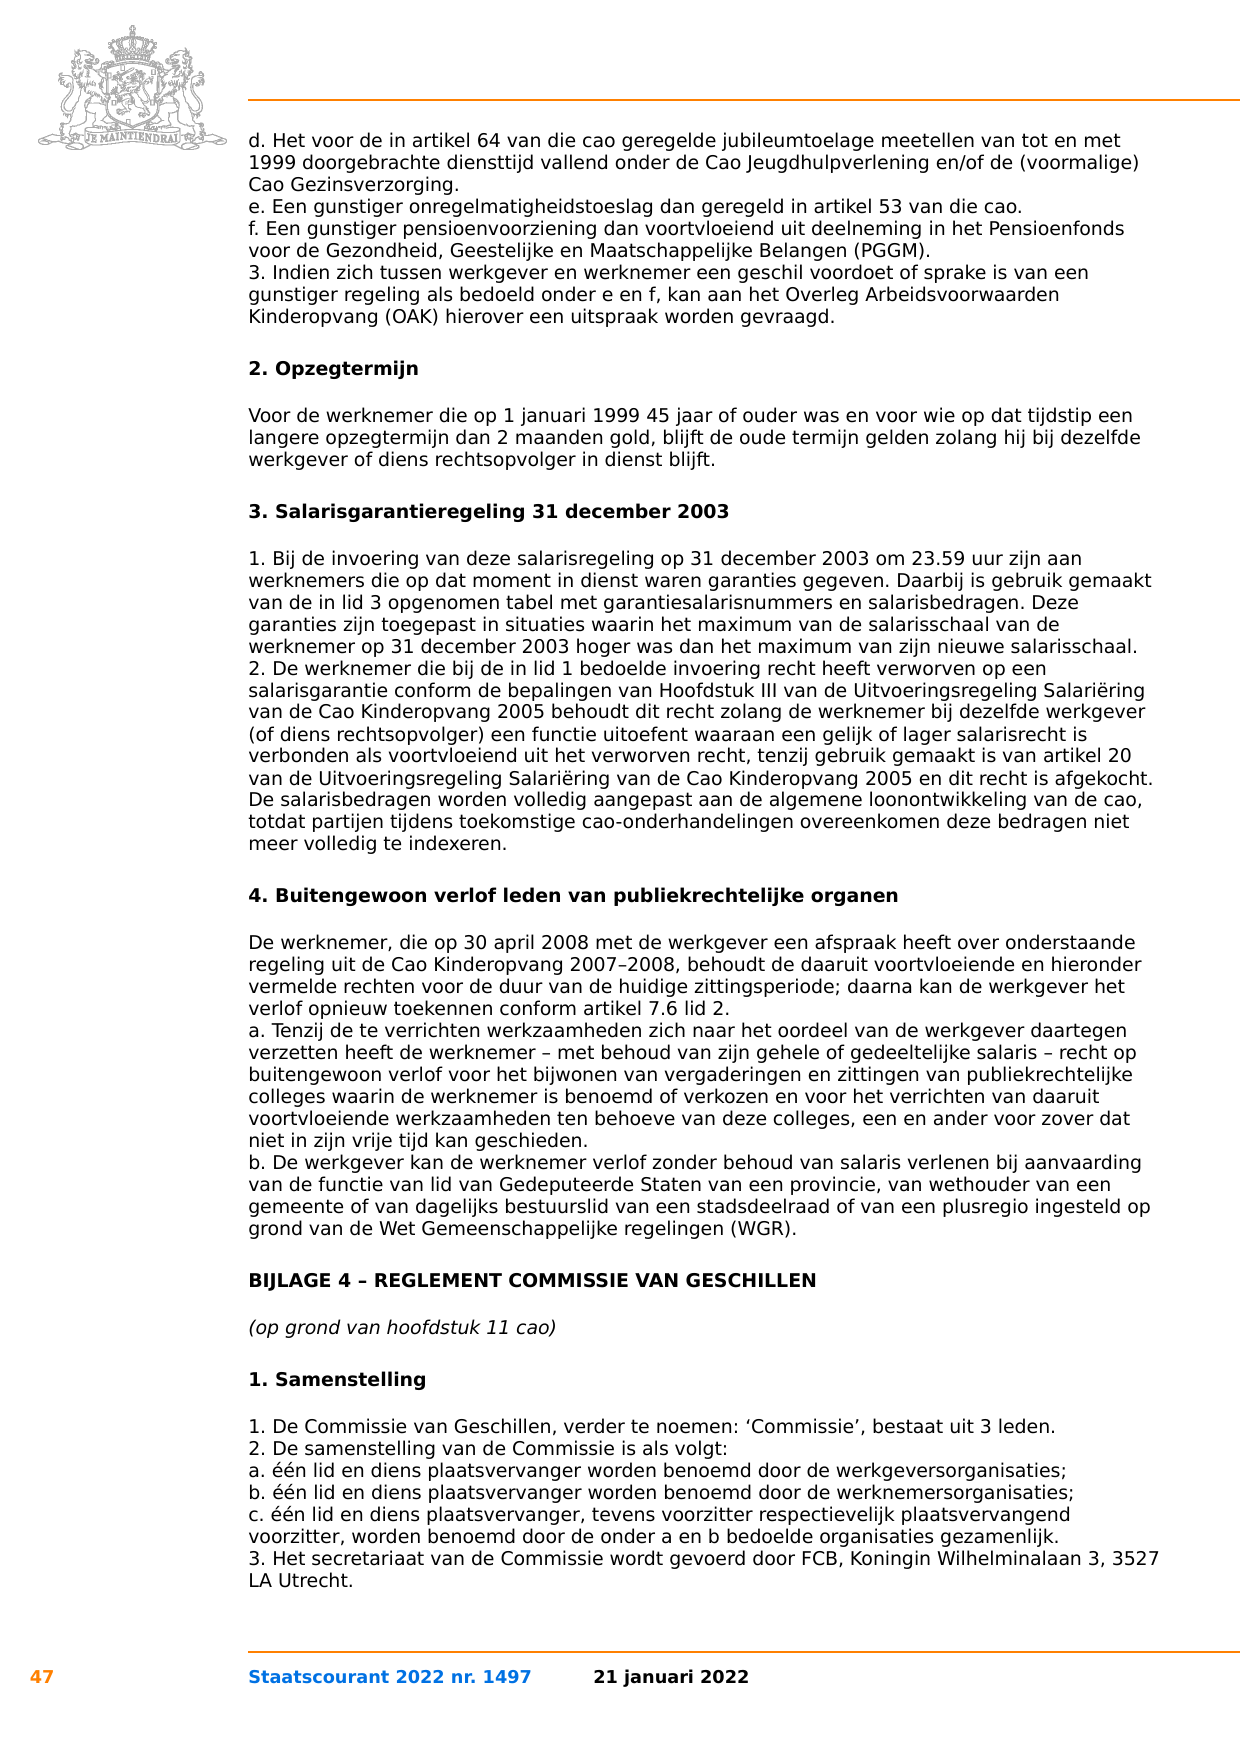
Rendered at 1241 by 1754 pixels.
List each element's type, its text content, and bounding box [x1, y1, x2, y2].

text De salarisbedragen worden volledig aangepast aan de algemene loonontwikkeling van de cao, totdat partijen tijdens toekomstige cao-onderhandelingen overeenkomen deze bedragen niet meer volledig te indexeren. [248, 789, 1163, 855]
text 1. De Commissie van Geschillen, verder te noemen: ‘Commissie’, bestaat uit 3 leden. [248, 1416, 1163, 1438]
subtitle BIJLAGE 4 – REGLEMENT COMMISSIE VAN GESCHILLEN [248, 1270, 1163, 1292]
text Voor de werknemer die op 1 januari 1999 45 jaar of ouder was en voor wie op dat tijdstip een langere opzegtermijn dan 2 maanden gold, blijft de oude termijn gelden zolang hij bij dezelfde werkgever of diens rechtsopvolger in dienst blijft. [248, 405, 1163, 471]
text f. Een gunstiger pensioenvoorziening dan voortvloeiend uit deelneming in het Pensioenfonds voor de Gezondheid, Geestelijke en Maatschappelijke Belangen (PGGM). [248, 218, 1163, 262]
text a. één lid en diens plaatsvervanger worden benoemd door de werkgeversorganisaties; [248, 1460, 1163, 1482]
text (op grond van hoofdstuk 11 cao) [248, 1317, 1163, 1339]
subtitle 1. Samenstelling [248, 1369, 1163, 1391]
text b. één lid en diens plaatsvervanger worden benoemd door de werknemersorganisaties; [248, 1482, 1163, 1504]
text e. Een gunstiger onregelmatigheidstoeslag dan geregeld in artikel 53 van die cao. [248, 196, 1163, 218]
text c. één lid en diens plaatsvervanger, tevens voorzitter respectievelijk plaatsvervangend voorzitter, worden benoemd door de onder a en b bedoelde organisaties gezamenlijk. [248, 1504, 1163, 1548]
text d. Het voor de in artikel 64 van die cao geregelde jubileumtoelage meetellen van tot en met 1999 doorgebrachte diensttijd vallend onder de Cao Jeugdhulpverlening en/of de (voormalige) Cao Gezinsverzorging. [248, 130, 1163, 196]
text a. Tenzij de te verrichten werkzaamheden zich naar het oordeel van de werkgever daartegen verzetten heeft de werknemer – met behoud van zijn gehele of gedeeltelijke salaris – recht op buitengewoon verlof voor het bijwonen van vergaderingen en zittingen van publiekrechtelijke colleges waarin de werknemer is benoemd of verkozen en voor het verrichten van daaruit voortvloeiende werkzaamheden ten behoeve van deze colleges, een en ander voor zover dat niet in zijn vrije tijd kan geschieden. [248, 1020, 1163, 1152]
subtitle 2. Opzegtermijn [248, 358, 1163, 380]
text 2. De samenstelling van de Commissie is als volgt: [248, 1438, 1163, 1460]
text 1. Bij de invoering van deze salarisregeling op 31 december 2003 om 23.59 uur zijn aan werknemers die op dat moment in dienst waren garanties gegeven. Daarbij is gebruik gemaakt van de in lid 3 opgenomen tabel met garantiesalarisnummers en salarisbedragen. Deze garanties zijn toegepast in situaties waarin het maximum van de salarisschaal van de werknemer op 31 december 2003 hoger was dan het maximum van zijn nieuwe salarisschaal. [248, 548, 1163, 657]
subtitle 3. Salarisgarantieregeling 31 december 2003 [248, 501, 1163, 523]
text 2. De werknemer die bij de in lid 1 bedoelde invoering recht heeft verworven op een salarisgarantie conform de bepalingen van Hoofdstuk III van de Uitvoeringsregeling Salariëring van de Cao Kinderopvang 2005 behoudt dit recht zolang de werknemer bij dezelfde werkgever (of diens rechtsopvolger) een functie uitoefent waaraan een gelijk of lager salarisrecht is verbonden als voortvloeiend uit het verworven recht, tenzij gebruik gemaakt is van artikel 20 van de Uitvoeringsregeling Salariëring van de Cao Kinderopvang 2005 en dit recht is afgekocht. [248, 657, 1163, 789]
text 3. Indien zich tussen werkgever en werknemer een geschil voordoet of sprake is van een gunstiger regeling als bedoeld onder e en f, kan aan het Overleg Arbeidsvoorwaarden Kinderopvang (OAK) hierover een uitspraak worden gevraagd. [248, 262, 1163, 328]
picture [38, 25, 227, 150]
subtitle 4. Buitengewoon verlof leden van publiekrechtelijke organen [248, 885, 1163, 907]
text b. De werkgever kan de werknemer verlof zonder behoud van salaris verlenen bij aanvaarding van de functie van lid van Gedeputeerde Staten van een provincie, van wethouder van een gemeente of van dagelijks bestuurslid van een stadsdeelraad of van een plusregio ingesteld op grond van de Wet Gemeenschappelijke regelingen (WGR). [248, 1152, 1163, 1240]
text De werknemer, die op 30 april 2008 met de werkgever een afspraak heeft over onderstaande regeling uit de Cao Kinderopvang 2007–2008, behoudt de daaruit voortvloeiende en hieronder vermelde rechten voor de duur van de huidige zittingsperiode; daarna kan de werkgever het verlof opnieuw toekennen conform artikel 7.6 lid 2. [248, 932, 1163, 1020]
text 3. Het secretariaat van de Commissie wordt gevoerd door FCB, Koningin Wilhelminalaan 3, 3527 LA Utrecht. [248, 1548, 1163, 1592]
